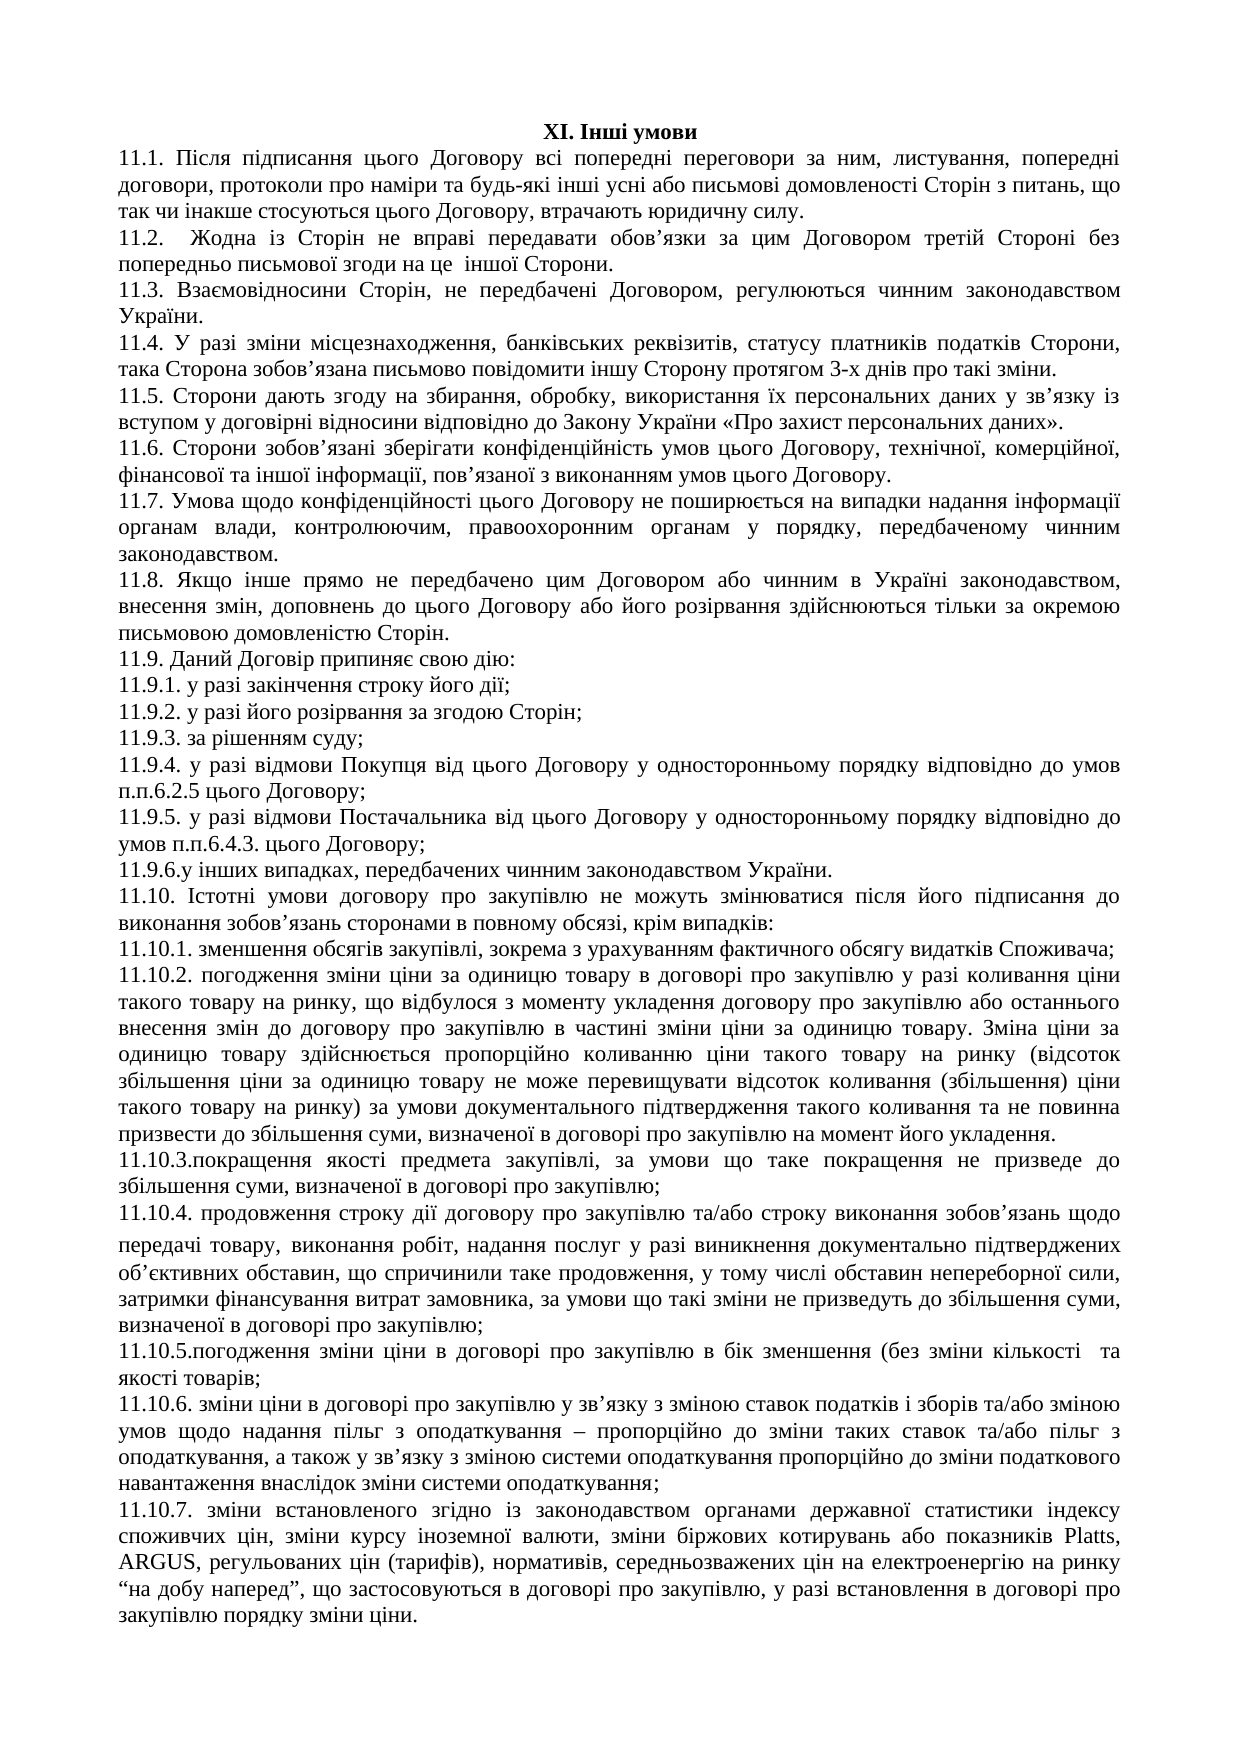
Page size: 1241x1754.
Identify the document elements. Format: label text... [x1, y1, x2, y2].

text 11.10.1. зменшення обсягів закупівлі, зокрема з урахуванням фактичного обсягу видатків Споживача; [118, 935, 1122, 961]
text 11.8. Якщо інше прямо не передбачено цим Договором або чинним в Україні законодавством, внесення змін, доповнень до цього Договору або його розірвання здійснюються тільки за окремою письмовою домовленістю Сторін. [118, 566, 1122, 645]
text 11.10.6. зміни ціни в договорі про закупівлю у зв’язку з зміною ставок податків і зборів та/або зміною умов щодо надання пільг з оподаткування – пропорційно до зміни таких ставок та/або пільг з оподаткування, а також у зв’язку з зміною системи оподаткування пропорційно до зміни податкового навантаження внаслідок зміни системи оподаткування; [118, 1390, 1122, 1496]
text 11.9.1. у разі закінчення строку його дії; [118, 672, 1122, 698]
text 11.10.3.покращення якості предмета закупівлі, за умови що таке покращення не призведе до збільшення суми, визначеної в договорі про закупівлю; [118, 1146, 1122, 1199]
text 11.10.5.погодження зміни ціни в договорі про закупівлю в бік зменшення (без зміни кількості та якості товарів; [118, 1338, 1122, 1390]
text 11.9. Даний Договір припиняє свою дію: [118, 645, 1122, 672]
text 11.9.3. за рішенням суду; [118, 724, 1122, 751]
text 11.9.4. у разі відмови Покупця від цього Договору у односторонньому порядку відповідно до умов п.п.6.2.5 цього Договору; [118, 751, 1122, 803]
text 11.10.2. погодження зміни ціни за одиницю товару в договорі про закупівлю у разі коливання ціни такого товару на ринку, що відбулося з моменту укладення договору про закупівлю або останнього внесення змін до договору про закупівлю в частині зміни ціни за одиницю товару. Зміна ціни за одиницю товару здійснюється пропорційно коливанню ціни такого товару на ринку (відсоток збільшення ціни за одиницю товару не може перевищувати відсоток коливання (збільшення) ціни такого товару на ринку) за умови документального підтвердження такого коливання та не повинна призвести до збільшення суми, визначеної в договорі про закупівлю на момент його укладення. [118, 961, 1122, 1146]
text 11.3. Взаємовідносини Сторін, не передбачені Договором, регулюються чинним законодавством України. [118, 276, 1122, 329]
text 11.9.5. у разі відмови Постачальника від цього Договору у односторонньому порядку відповідно до умов п.п.6.4.3. цього Договору; [118, 803, 1122, 856]
text XI. Інші умови [118, 118, 1122, 144]
text 11.10.4. продовження строку дії договору про закупівлю та/або строку виконання зобов’язань щодо передачі товару, виконання робіт, надання послуг у разі виникнення документально підтверджених об’єктивних обставин, що спричинили таке продовження, у тому числі обставин непереборної сили, затримки фінансування витрат замовника, за умови що такі зміни не призведуть до збільшення суми, визначеної в договорі про закупівлю; [118, 1199, 1122, 1338]
text 11.1. Після підписання цього Договору всі попередні переговори за ним, листування, попередні договори, протоколи про наміри та будь-які інші усні або письмові домовленості Сторін з питань, що так чи інакше стосуються цього Договору, втрачають юридичну силу. [118, 144, 1122, 223]
text 11.9.2. у разі його розірвання за згодою Сторін; [118, 698, 1122, 724]
text 11.2. Жодна із Сторін не вправі передавати обов’язки за цим Договором третій Стороні без попередньо письмової згоди на це іншої Сторони. [118, 223, 1122, 276]
text 11.5. Сторони дають згоду на збирання, обробку, використання їх персональних даних у зв’язку із вступом у договірні відносини відповідно до Закону України «Про захист персональних даних». [118, 382, 1122, 434]
text 11.4. У разі зміни місцезнаходження, банківських реквізитів, статусу платників податків Сторони, така Сторона зобов’язана письмово повідомити іншу Сторону протягом 3-х днів про такі зміни. [118, 329, 1122, 382]
text 11.6. Сторони зобов’язані зберігати конфіденційність умов цього Договору, технічної, комерційної, фінансової та іншої інформації, пов’язаної з виконанням умов цього Договору. [118, 434, 1122, 487]
text 11.10. Істотні умови договору про закупівлю не можуть змінюватися після його підписання до виконання зобов’язань сторонами в повному обсязі, крім випадків: [118, 882, 1122, 935]
text 11.10.7. зміни встановленого згідно із законодавством органами державної статистики індексу споживчих цін, зміни курсу іноземної валюти, зміни біржових котирувань або показників Platts, ARGUS, регульованих цін (тарифів), нормативів, середньозважених цін на електроенергію на ринку “на добу наперед”, що застосовуються в договорі про закупівлю, у разі встановлення в договорі про закупівлю порядку зміни ціни. [118, 1496, 1122, 1627]
text 11.7. Умова щодо конфіденційності цього Договору не поширюється на випадки надання інформації органам влади, контролюючим, правоохоронним органам у порядку, передбаченому чинним законодавством. [118, 487, 1122, 566]
text 11.9.6.у інших випадках, передбачених чинним законодавством України. [118, 856, 1122, 882]
